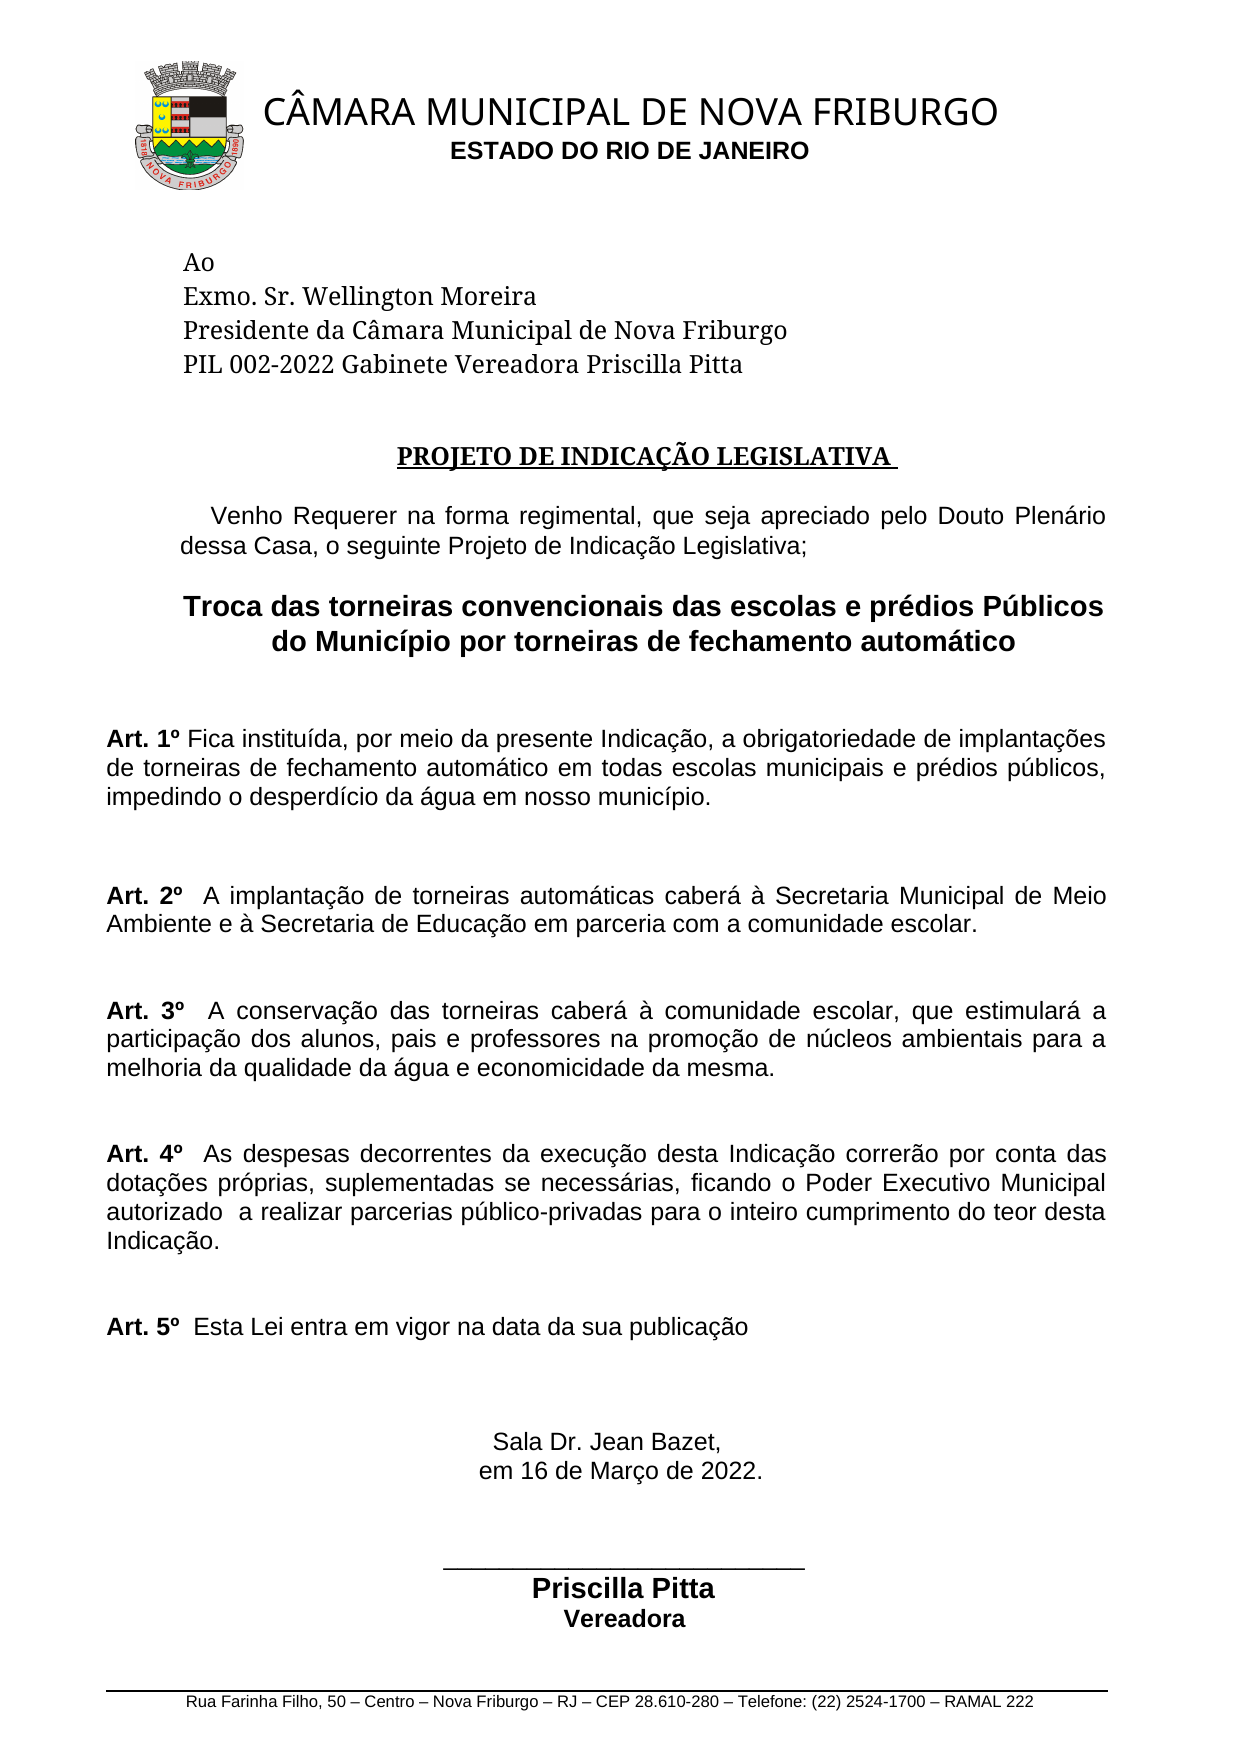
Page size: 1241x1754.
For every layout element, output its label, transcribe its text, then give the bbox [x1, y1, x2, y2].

text Exmo. Sr. Wellington Moreira [106, 279, 1108, 313]
text PIL 002-2022 Gabinete Vereadora Priscilla Pitta [106, 347, 1108, 381]
text Priscilla Pitta [106, 1571, 1108, 1604]
text Presidente da Câmara Municipal de Nova Friburgo [106, 313, 1108, 347]
text Art. 5º Esta Lei entra em vigor na data da sua publicação [106, 1312, 1108, 1341]
text __________________________ [106, 1542, 1108, 1571]
text Sala Dr. Jean Bazet, [106, 1427, 1108, 1456]
text Art. 3º A conservação das torneiras caberá à comunidade escolar, que estimulará a participação dos alunos, pais e professores na promoção de núcleos ambientais para a melhoria da qualidade da água e economicidade da mesma. [106, 996, 1108, 1082]
text Art. 2º A implantação de torneiras automáticas caberá à Secretaria Municipal de Meio Ambiente e à Secretaria de Educação em parceria com a comunidade escolar. [106, 881, 1108, 938]
text Art. 4º As despesas decorrentes da execução desta Indicação correrão por conta das dotações próprias, suplementadas se necessárias, ficando o Poder Executivo Municipal autorizado a realizar parcerias público-privadas para o inteiro cumprimento do teor desta Indicação. [106, 1139, 1108, 1254]
text Art. 1º Fica instituída, por meio da presente Indicação, a obrigatoriedade de implantações de torneiras de fechamento automático em todas escolas municipais e prédios públicos, impedindo o desperdício da água em nosso município. [106, 724, 1108, 810]
text em 16 de Março de 2022. [106, 1456, 1108, 1484]
text Troca das torneiras convencionais das escolas e prédios Públicos do Município por torneiras de fechamento automático [180, 589, 1108, 657]
text Vereadora [106, 1604, 1108, 1633]
text Ao [106, 245, 1108, 279]
text Venho Requerer na forma regimental, que seja apreciado pelo Douto Plenário dessa Casa, o seguinte Projeto de Indicação Legislativa; [180, 501, 1108, 559]
text PROJETO DE INDICAÇÃO LEGISLATIVA [180, 438, 1108, 472]
